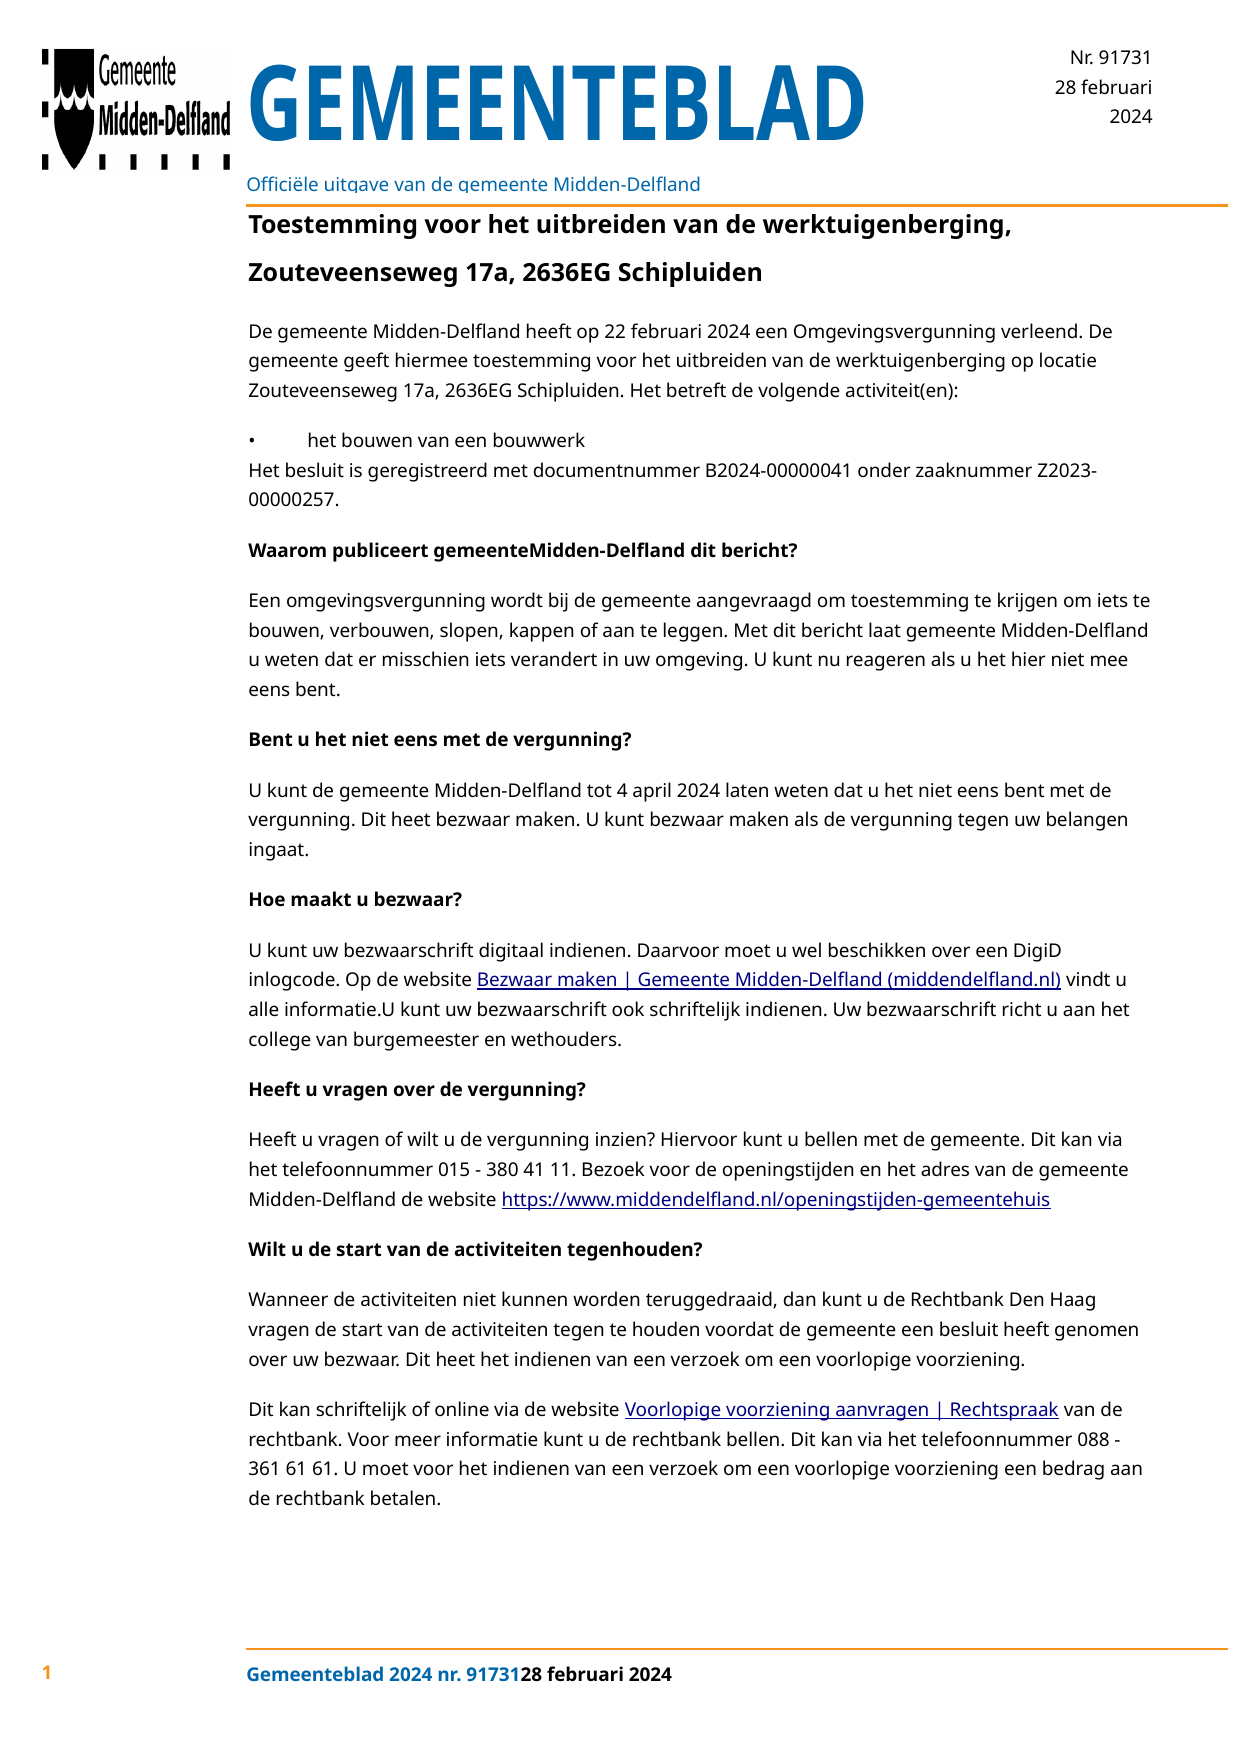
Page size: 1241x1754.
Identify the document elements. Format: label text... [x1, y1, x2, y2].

text Waarom publiceert gemeenteMidden-Delfland dit bericht? [248, 537, 1152, 563]
text Een omgevingsvergunning wordt bij de gemeente aangevraagd om toestemming te krijgen om iets te bouwen, verbouwen, slopen, kappen of aan te leggen. Met dit bericht laat gemeente Midden-Delfland u weten dat er misschien iets verandert in uw omgeving. U kunt nu reageren als u het hier niet mee eens bent. [248, 587, 1152, 702]
text Toestemming voor het uitbreiden van de werktuigenberging, Zouteveenseweg 17a, 2636EG Schipluiden [248, 207, 1152, 288]
list het bouwen van een bouwwerk [248, 427, 1152, 453]
text U kunt de gemeente Midden-Delfland tot 4 april 2024 laten weten dat u het niet eens bent met de vergunning. Dit heet bezwaar maken. U kunt bezwaar maken als de vergunning tegen uw belangen ingaat. [248, 777, 1152, 862]
text Wanneer de activiteiten niet kunnen worden teruggedraaid, dan kunt u de Rechtbank Den Haag vragen de start van de activiteiten tegen te houden voordat de gemeente een besluit heeft genomen over uw bezwaar. Dit heet het indienen van een verzoek om een voorlopige voorziening. [248, 1287, 1152, 1372]
text Heeft u vragen of wilt u de vergunning inzien? Hiervoor kunt u bellen met de gemeente. Dit kan via het telefoonnummer 015 - 380 41 11. Bezoek voor de openingstijden en het adres van de gemeente Midden-Delfland de website https://www.middendelfland.nl/openingstijden-gemeentehuis [248, 1127, 1152, 1212]
text Het besluit is geregistreerd met documentnummer B2024-00000041 onder zaaknummer Z2023-00000257. [248, 457, 1152, 512]
text De gemeente Midden-Delfland heeft op 22 februari 2024 een Omgevingsvergunning verleend. De gemeente geeft hiermee toestemming voor het uitbreiden van de werktuigenberging op locatie Zouteveenseweg 17a, 2636EG Schipluiden. Het betreft de volgende activiteit(en): [248, 318, 1152, 403]
text U kunt uw bezwaarschrift digitaal indienen. Daarvoor moet u wel beschikken over een DigiD inlogcode. Op de website Bezwaar maken | Gemeente Midden-Delfland (middendelfland.nl) vindt u alle informatie.U kunt uw bezwaarschrift ook schriftelijk indienen. Uw bezwaarschrift richt u aan het college van burgemeester en wethouders. [248, 937, 1152, 1052]
text Bent u het niet eens met de vergunning? [248, 727, 1152, 752]
text Wilt u de start van de activiteiten tegenhouden? [248, 1236, 1152, 1262]
picture [41, 47, 231, 172]
text Hoe maakt u bezwaar? [248, 887, 1152, 912]
text Dit kan schriftelijk of online via de website Voorlopige voorziening aanvragen | Rechtspraak van de rechtbank. Voor meer informatie kunt u de rechtbank bellen. Dit kan via het telefoonnummer 088 - 361 61 61. U moet voor het indienen van een verzoek om een voorlopige voorziening een bedrag aan de rechtbank betalen. [248, 1396, 1152, 1511]
text Heeft u vragen over de vergunning? [248, 1076, 1152, 1102]
